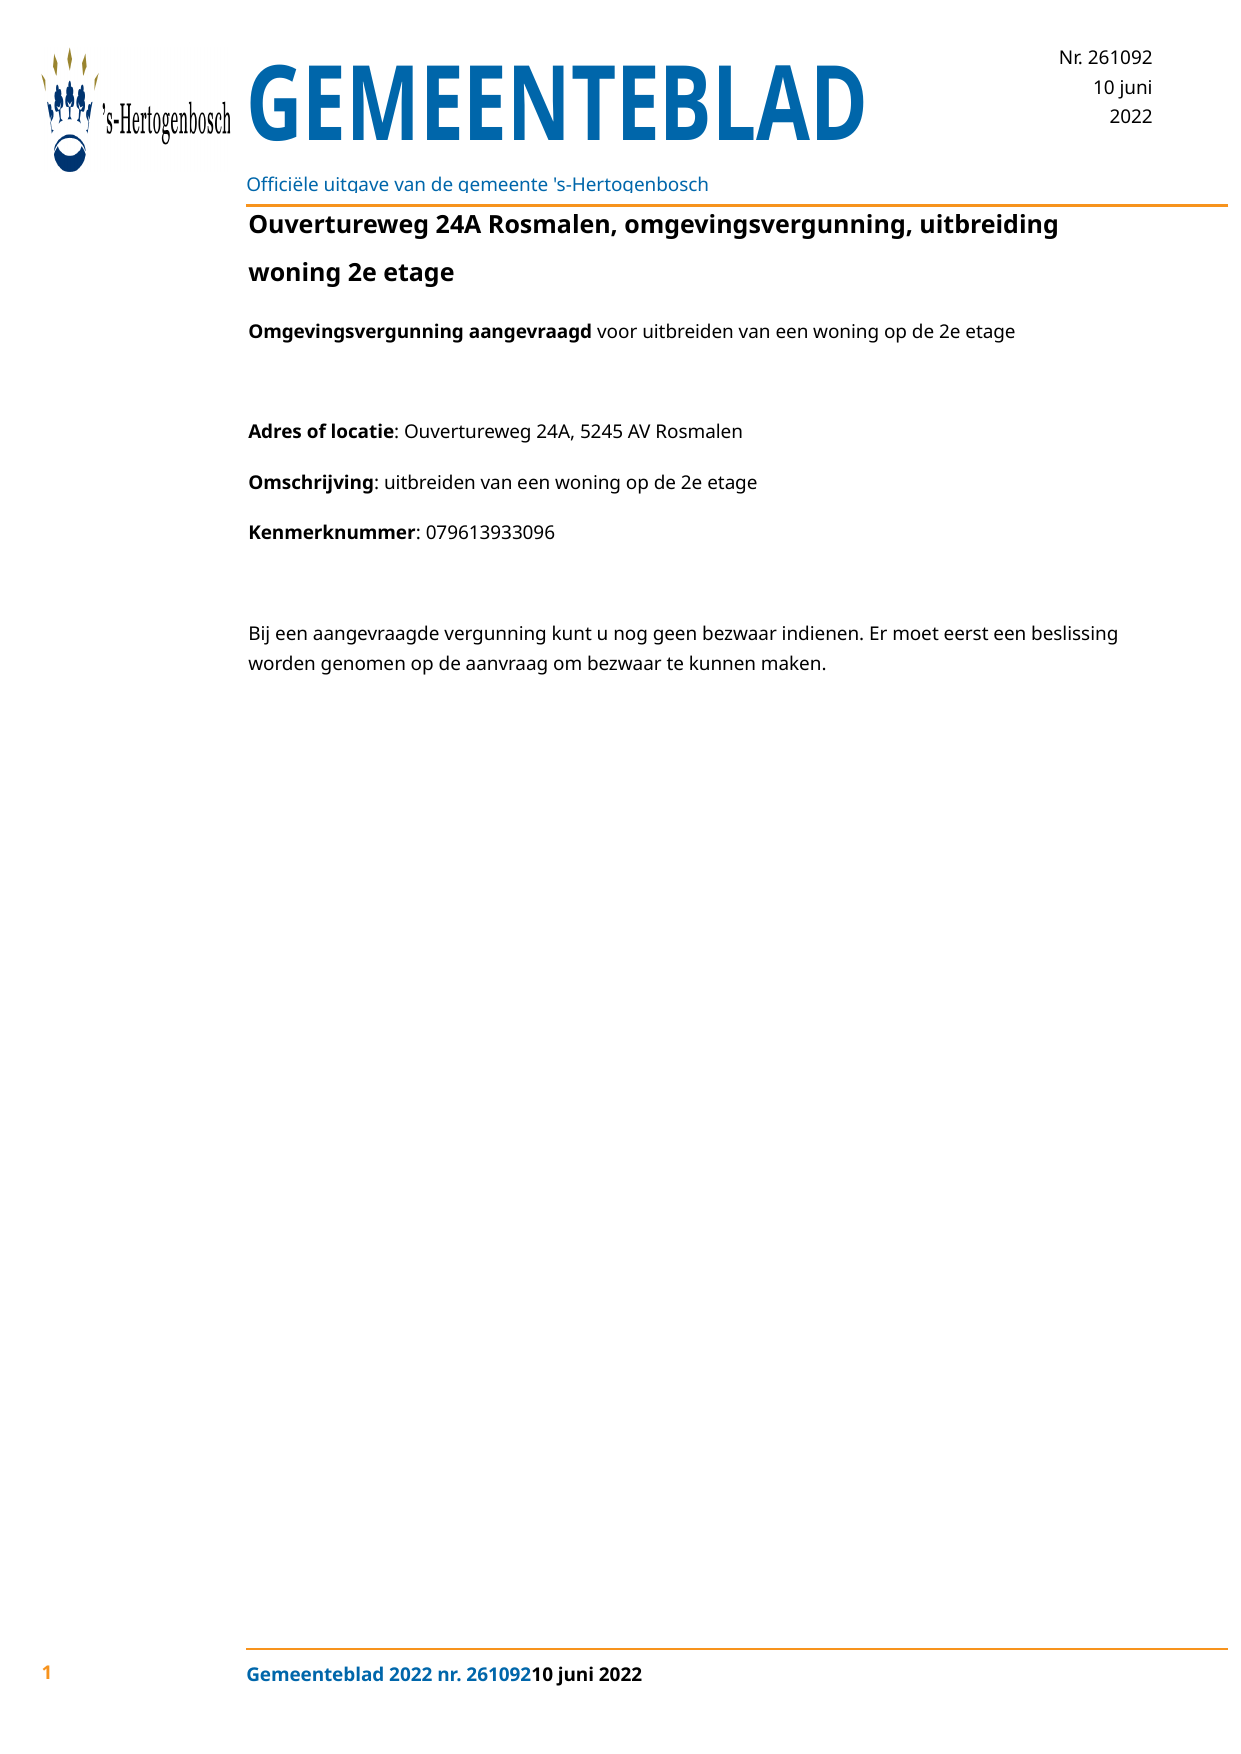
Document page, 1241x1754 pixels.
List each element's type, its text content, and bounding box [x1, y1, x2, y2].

text Adres of locatie: Ouvertureweg 24A, 5245 AV Rosmalen [248, 419, 1152, 444]
text Omgevingsvergunning aangevraagd voor uitbreiden van een woning op de 2e etage [248, 318, 1152, 344]
picture [41, 47, 231, 172]
text Omschrijving: uitbreiden van een woning op de 2e etage [248, 469, 1152, 495]
text Ouvertureweg 24A Rosmalen, omgevingsvergunning, uitbreiding woning 2e etage [248, 207, 1152, 288]
text Kenmerknummer: 079613933096 [248, 519, 1152, 545]
text Bij een aangevraagde vergunning kunt u nog geen bezwaar indienen. Er moet eerst een beslissing worden genomen op de aanvraag om bezwaar te kunnen maken. [248, 620, 1152, 676]
